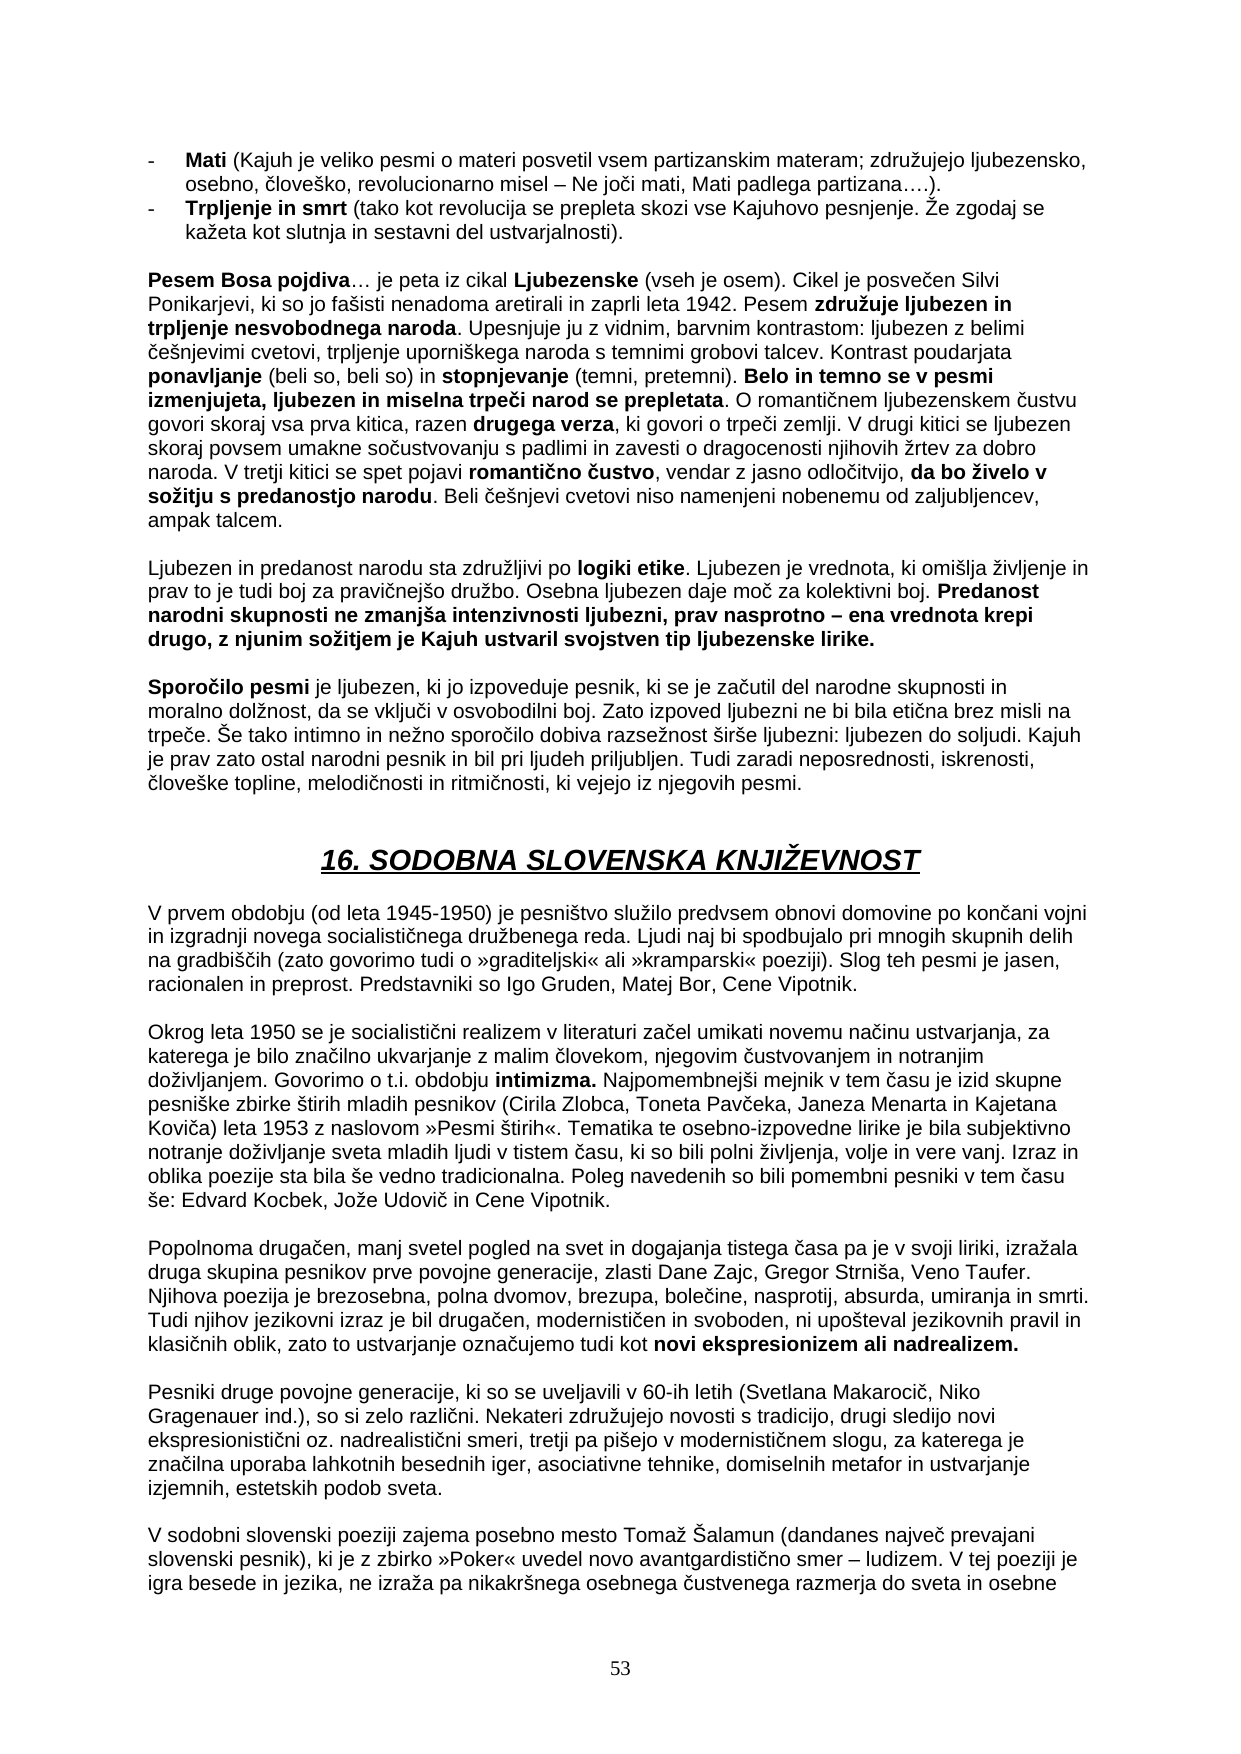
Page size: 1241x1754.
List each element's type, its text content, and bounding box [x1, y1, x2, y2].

text 16. SODOBNA SLOVENSKA KNJIŽEVNOST [148, 843, 1093, 876]
text V prvem obdobju (od leta 1945-1950) je pesništvo služilo predvsem obnovi domovine po končani vojni in izgradnji novega socialističnega družbenega reda. Ljudi naj bi spodbujalo pri mnogih skupnih delih na gradbiščih (zato govorimo tudi o »graditeljski« ali »kramparski« poeziji). Slog teh pesmi je jasen, racionalen in preprost. Predstavniki so Igo Gruden, Matej Bor, Cene Vipotnik. [148, 900, 1093, 996]
text Popolnoma drugačen, manj svetel pogled na svet in dogajanja tistega časa pa je v svoji liriki, izražala druga skupina pesnikov prve povojne generacije, zlasti Dane Zajc, Gregor Strniša, Veno Taufer. Njihova poezija je brezosebna, polna dvomov, brezupa, bolečine, nasprotij, absurda, umiranja in smrti. Tudi njihov jezikovni izraz je bil drugačen, modernističen in svoboden, ni upošteval jezikovnih pravil in klasičnih oblik, zato to ustvarjanje označujemo tudi kot novi ekspresionizem ali nadrealizem. [148, 1236, 1093, 1356]
text Pesem Bosa pojdiva… je peta iz cikal Ljubezenske (vseh je osem). Cikel je posvečen Silvi Ponikarjevi, ki so jo fašisti nenadoma aretirali in zaprli leta 1942. Pesem združuje ljubezen in trpljenje nesvobodnega naroda. Upesnjuje ju z vidnim, barvnim kontrastom: ljubezen z belimi češnjevimi cvetovi, trpljenje uporniškega naroda s temnimi grobovi talcev. Kontrast poudarjata ponavljanje (beli so, beli so) in stopnjevanje (temni, pretemni). Belo in temno se v pesmi izmenjujeta, ljubezen in miselna trpeči narod se prepletata. O romantičnem ljubezenskem čustvu govori skoraj vsa prva kitica, razen drugega verza, ki govori o trpeči zemlji. V drugi kitici se ljubezen skoraj povsem umakne sočustvovanju s padlimi in zavesti o dragocenosti njihovih žrtev za dobro naroda. V tretji kitici se spet pojavi romantično čustvo, vendar z jasno odločitvijo, da bo živelo v sožitju s predanostjo narodu. Beli češnjevi cvetovi niso namenjeni nobenemu od zaljubljencev, ampak talcem. [148, 268, 1093, 531]
text Ljubezen in predanost narodu sta združljivi po logiki etike. Ljubezen je vrednota, ki omišlja življenje in prav to je tudi boj za pravičnejšo družbo. Osebna ljubezen daje moč za kolektivni boj. Predanost narodni skupnosti ne zmanjša intenzivnosti ljubezni, prav nasprotno – ena vrednota krepi drugo, z njunim sožitjem je Kajuh ustvaril svojstven tip ljubezenske lirike. [148, 555, 1093, 651]
list Trpljenje in smrt (tako kot revolucija se prepleta skozi vse Kajuhovo pesnjenje. Že zgodaj se kažeta kot slutnja in sestavni del ustvarjalnosti). [148, 196, 1093, 244]
list Mati (Kajuh je veliko pesmi o materi posvetil vsem partizanskim materam; združujejo ljubezensko, osebno, človeško, revolucionarno misel – Ne joči mati, Mati padlega partizana….). [148, 148, 1093, 196]
text Pesniki druge povojne generacije, ki so se uveljavili v 60-ih letih (Svetlana Makarocič, Niko Gragenauer ind.), so si zelo različni. Nekateri združujejo novosti s tradicijo, drugi sledijo novi ekspresionistični oz. nadrealistični smeri, tretji pa pišejo v modernističnem slogu, za katerega je značilna uporaba lahkotnih besednih iger, asociativne tehnike, domiselnih metafor in ustvarjanje izjemnih, estetskih podob sveta. [148, 1379, 1093, 1499]
text Okrog leta 1950 se je socialistični realizem v literaturi začel umikati novemu načinu ustvarjanja, za katerega je bilo značilno ukvarjanje z malim človekom, njegovim čustvovanjem in notranjim doživljanjem. Govorimo o t.i. obdobju intimizma. Najpomembnejši mejnik v tem času je izid skupne pesniške zbirke štirih mladih pesnikov (Cirila Zlobca, Toneta Pavčeka, Janeza Menarta in Kajetana Koviča) leta 1953 z naslovom »Pesmi štirih«. Tematika te osebno-izpovedne lirike je bila subjektivno notranje doživljanje sveta mladih ljudi v tistem času, ki so bili polni življenja, volje in vere vanj. Izraz in oblika poezije sta bila še vedno tradicionalna. Poleg navedenih so bili pomembni pesniki v tem času še: Edvard Kocbek, Jože Udovič in Cene Vipotnik. [148, 1020, 1093, 1212]
text V sodobni slovenski poeziji zajema posebno mesto Tomaž Šalamun (dandanes največ prevajani slovenski pesnik), ki je z zbirko »Poker« uvedel novo avantgardistično smer – ludizem. V tej poeziji je igra besede in jezika, ne izraža pa nikakršnega osebnega čustvenega razmerja do sveta in osebne [148, 1523, 1093, 1595]
text Sporočilo pesmi je ljubezen, ki jo izpoveduje pesnik, ki se je začutil del narodne skupnosti in moralno dolžnost, da se vključi v osvobodilni boj. Zato izpoved ljubezni ne bi bila etična brez misli na trpeče. Še tako intimno in nežno sporočilo dobiva razsežnost širše ljubezni: ljubezen do soljudi. Kajuh je prav zato ostal narodni pesnik in bil pri ljudeh priljubljen. Tudi zaradi neposrednosti, iskrenosti, človeške topline, melodičnosti in ritmičnosti, ki vejejo iz njegovih pesmi. [148, 675, 1093, 795]
